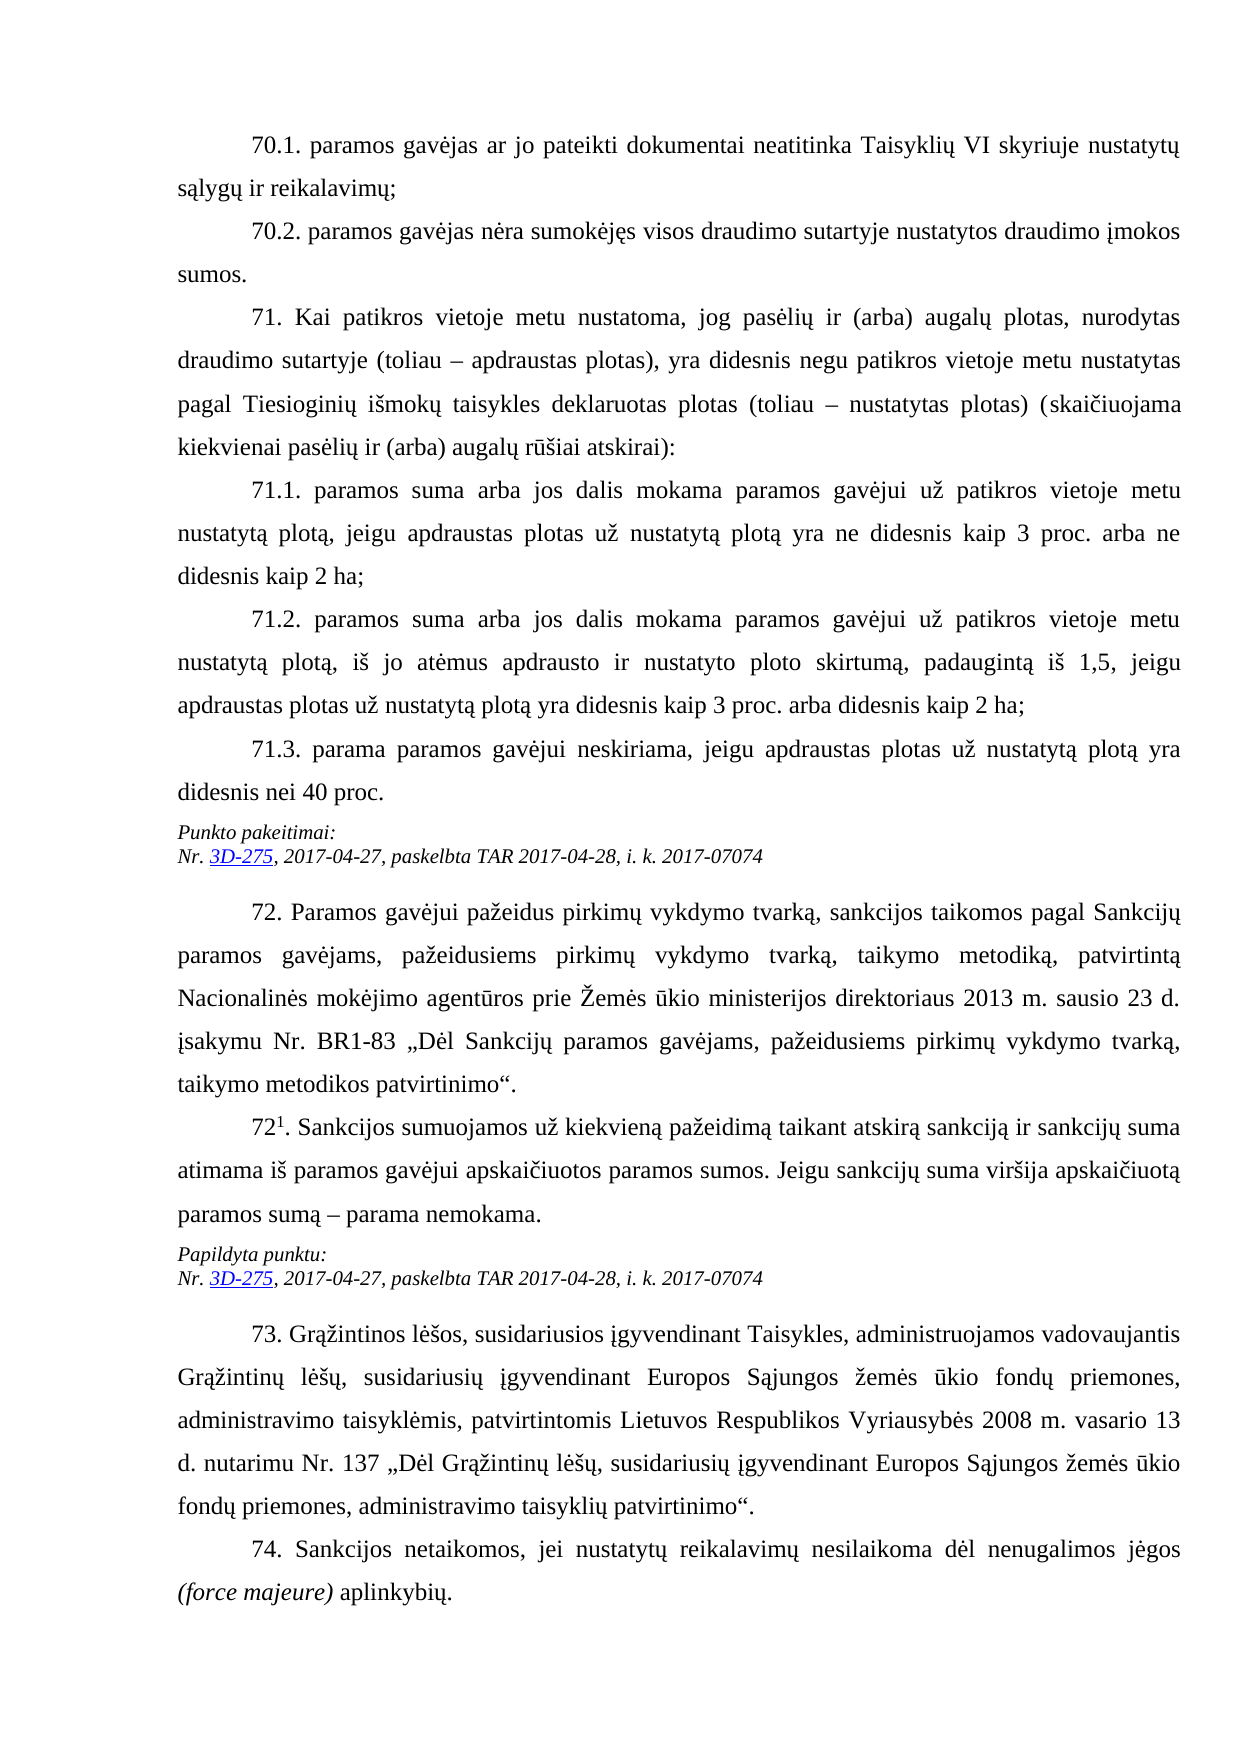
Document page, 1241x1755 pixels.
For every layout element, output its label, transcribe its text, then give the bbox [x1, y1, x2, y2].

text 71.3. parama paramos gavėjui neskiriama, jeigu apdraustas plotas už nustatytą plotą yra didesnis nei 40 proc. [177, 734, 1181, 806]
text Papildyta punktu: [177, 1242, 1181, 1266]
text 74. Sankcijos netaikomos, jei nustatytų reikalavimų nesilaikoma dėl nenugalimos jėgos (force majeure) aplinkybių. [177, 1534, 1181, 1606]
text 70.2. paramos gavėjas nėra sumokėjęs visos draudimo sutartyje nustatytos draudimo įmokos sumos. [177, 216, 1181, 288]
text Punkto pakeitimai: [177, 820, 1181, 844]
text 721. Sankcijos sumuojamos už kiekvieną pažeidimą taikant atskirą sankciją ir sankcijų suma atimama iš paramos gavėjui apskaičiuotos paramos sumos. Jeigu sankcijų suma viršija apskaičiuotą paramos sumą – parama nemokama. [177, 1112, 1181, 1227]
text 72. Paramos gavėjui pažeidus pirkimų vykdymo tvarką, sankcijos taikomos pagal Sankcijų paramos gavėjams, pažeidusiems pirkimų vykdymo tvarką, taikymo metodiką, patvirtintą Nacionalinės mokėjimo agentūros prie Žemės ūkio ministerijos direktoriaus 2013 m. sausio 23 d. įsakymu Nr. BR1-83 „Dėl Sankcijų paramos gavėjams, pažeidusiems pirkimų vykdymo tvarką, taikymo metodikos patvirtinimo“. [177, 897, 1181, 1098]
text Nr. 3D-275, 2017-04-27, paskelbta TAR 2017-04-28, i. k. 2017-07074 [177, 1266, 1181, 1290]
text 71.1. paramos suma arba jos dalis mokama paramos gavėjui už patikros vietoje metu nustatytą plotą, jeigu apdraustas plotas už nustatytą plotą yra ne didesnis kaip 3 proc. arba ne didesnis kaip 2 ha; [177, 475, 1181, 590]
text Nr. 3D-275, 2017-04-27, paskelbta TAR 2017-04-28, i. k. 2017-07074 [177, 844, 1181, 868]
text 70.1. paramos gavėjas ar jo pateikti dokumentai neatitinka Taisyklių VI skyriuje nustatytų sąlygų ir reikalavimų; [177, 130, 1181, 202]
text 71.2. paramos suma arba jos dalis mokama paramos gavėjui už patikros vietoje metu nustatytą plotą, iš jo atėmus apdrausto ir nustatyto ploto skirtumą, padaugintą iš 1,5, jeigu apdraustas plotas už nustatytą plotą yra didesnis kaip 3 proc. arba didesnis kaip 2 ha; [177, 604, 1181, 719]
text 73. Grąžintinos lėšos, susidariusios įgyvendinant Taisykles, administruojamos vadovaujantis Grąžintinų lėšų, susidariusių įgyvendinant Europos Sąjungos žemės ūkio fondų priemones, administravimo taisyklėmis, patvirtintomis Lietuvos Respublikos Vyriausybės 2008 m. vasario 13 d. nutarimu Nr. 137 „Dėl Grąžintinų lėšų, susidariusių įgyvendinant Europos Sąjungos žemės ūkio fondų priemones, administravimo taisyklių patvirtinimo“. [177, 1319, 1181, 1520]
text 71. Kai patikros vietoje metu nustatoma, jog pasėlių ir (arba) augalų plotas, nurodytas draudimo sutartyje (toliau – apdraustas plotas), yra didesnis negu patikros vietoje metu nustatytas pagal Tiesioginių išmokų taisykles deklaruotas plotas (toliau – nustatytas plotas) (skaičiuojama kiekvienai pasėlių ir (arba) augalų rūšiai atskirai): [177, 302, 1181, 461]
